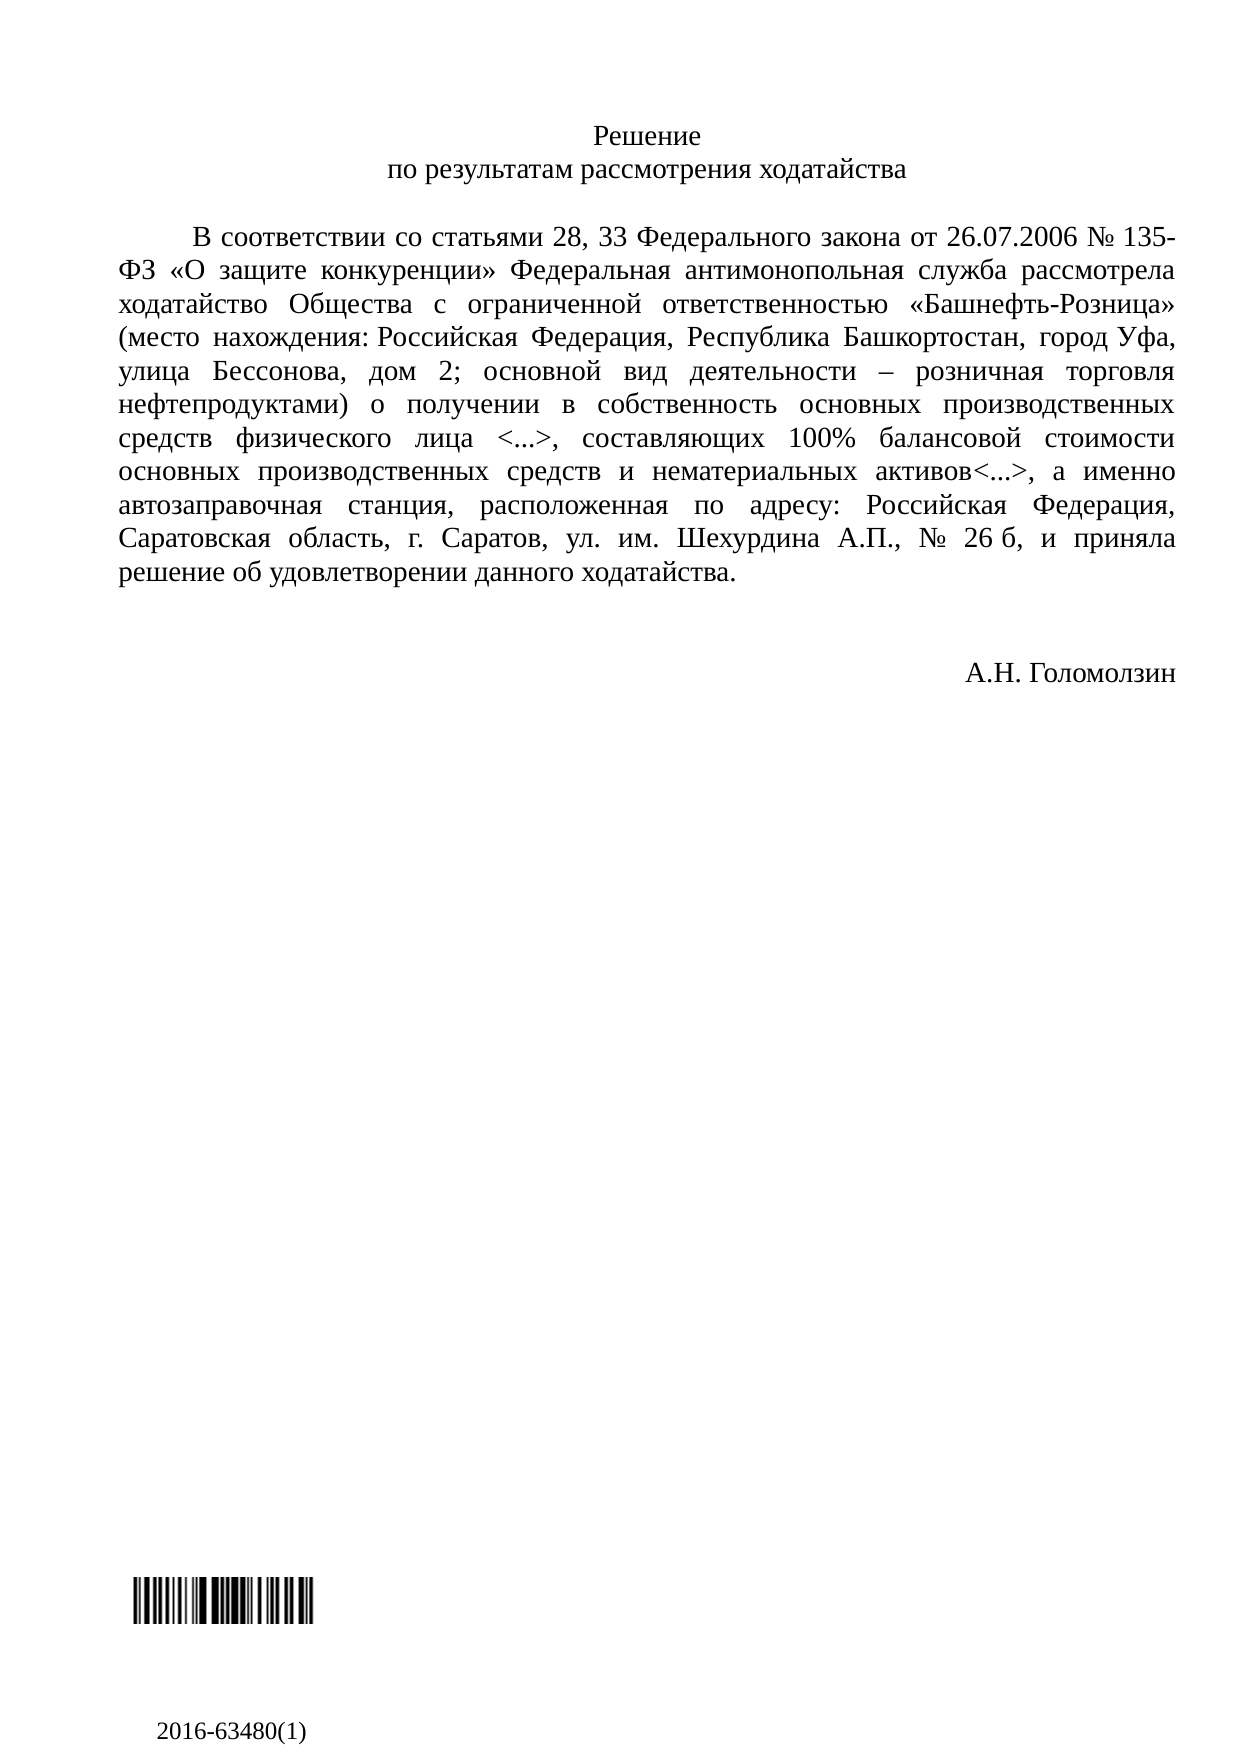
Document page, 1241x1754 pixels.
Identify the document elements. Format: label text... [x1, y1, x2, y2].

text В соответствии cо статьями 28, 33 Федерального закона от 26.07.2006 № 135-ФЗ «О защите конкуренции» Федеральная антимонопольная служба рассмотрела ходатайство Общества с ограниченной ответственностью «Башнефть-Розница» (место нахождения: Российская Федерация, Республика Башкортостан, город Уфа, улица Бессонова, дом 2; основной вид деятельности – розничная торговля нефтепродуктами) о получении в собственность основных производственных средств физического лица <...>, составляющих 100% балансовой стоимости основных производственных средств и нематериальных активов<...>, а именно автозаправочная станция, расположенная по адресу: Российская Федерация, Саратовская область, г. Саратов, ул. им. Шехурдина А.П., № 26 б, и приняла решение об удовлетворении данного ходатайства. [118, 219, 1176, 588]
text по результатам рассмотрения ходатайства [118, 152, 1176, 185]
text А.Н. Голомолзин [118, 655, 1176, 688]
text Решение [118, 118, 1176, 152]
picture [118, 1577, 331, 1624]
